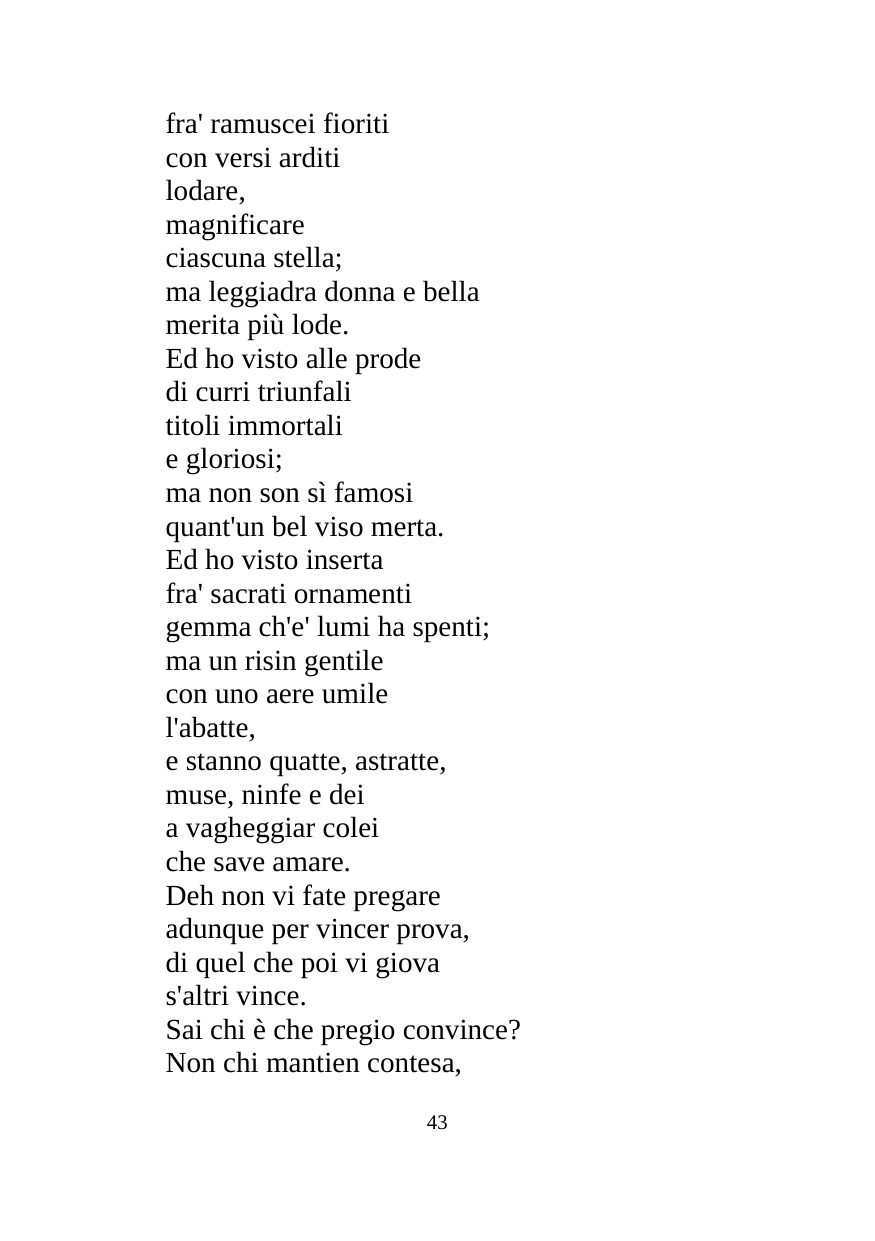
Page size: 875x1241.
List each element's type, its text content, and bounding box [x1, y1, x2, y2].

text fra' ramuscei fioriti con versi arditi lodare, magnificare ciascuna stella; ma leggiadra donna e bella merita più lode. Ed ho visto alle prode di curri triunfali titoli immortali e gloriosi; ma non son sì famosi quant'un bel viso merta. Ed ho visto inserta fra' sacrati ornamenti gemma ch'e' lumi ha spenti; ma un risin gentile con uno aere umile l'abatte, e stanno quatte, astratte, muse, ninfe e dei a vagheggiar colei che save amare. Deh non vi fate pregare adunque per vincer prova, di quel che poi vi giova s'altri vince. Sai chi è che pregio convince? Non chi mantien contesa, [165, 106, 768, 1079]
